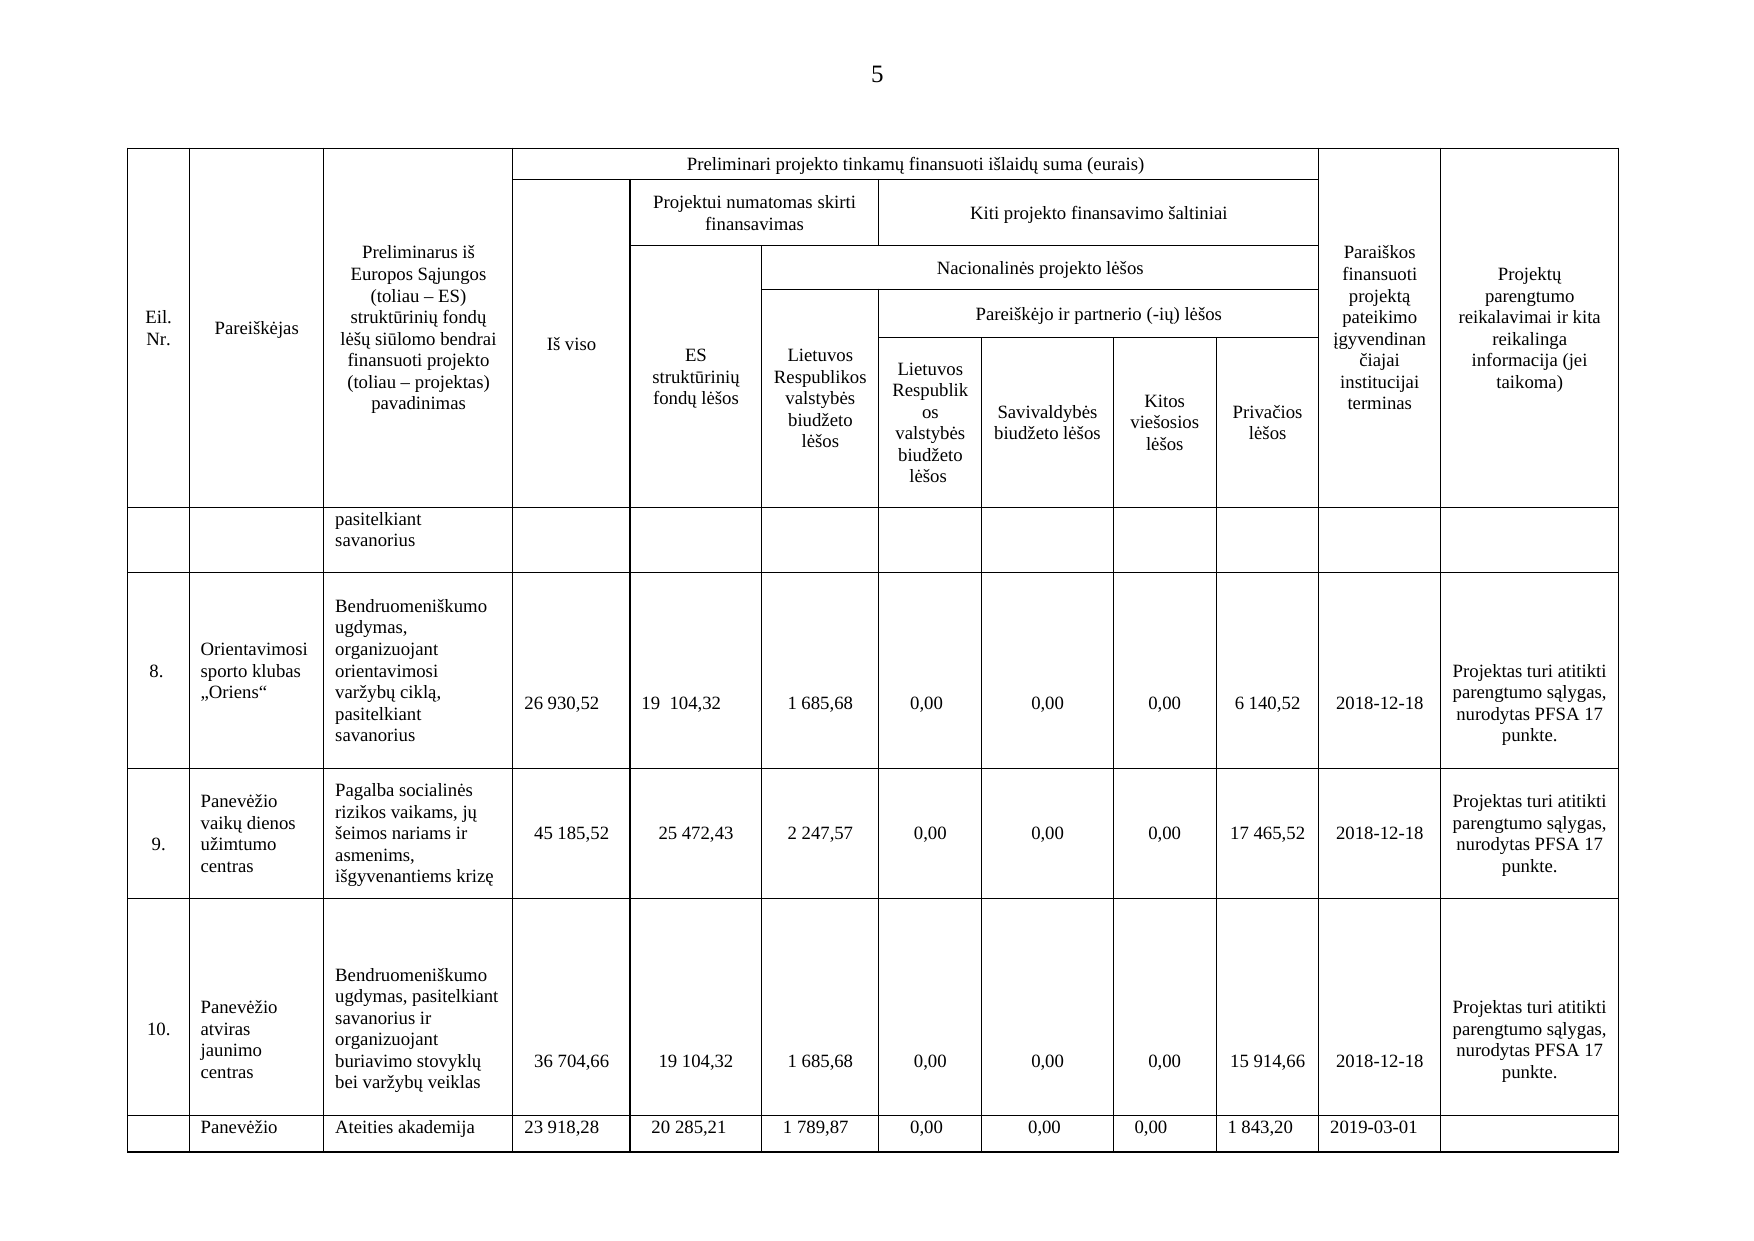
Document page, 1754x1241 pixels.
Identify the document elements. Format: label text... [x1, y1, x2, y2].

table_cell [513, 508, 629, 572]
table_cell 0,00 [1114, 573, 1216, 767]
table_cell 1 685,68 [762, 899, 878, 1114]
table_cell Panevėžio atviras jaunimo centras [190, 899, 323, 1114]
table_cell [1619, 289, 1624, 337]
table_cell Projektui numatomas skirti finansavimas [631, 180, 878, 245]
table_cell 20 285,21 [631, 1116, 761, 1151]
table_cell [1319, 508, 1440, 572]
table_cell [128, 1116, 189, 1151]
table_cell [128, 508, 189, 572]
table_cell 45 185,52 [513, 769, 629, 898]
table_cell 19 104,32 [631, 899, 761, 1114]
table_cell Iš viso [513, 180, 629, 507]
table_cell 36 704,66 [513, 899, 629, 1114]
table_cell [982, 508, 1113, 572]
table_cell 2 247,57 [762, 769, 878, 898]
table_header Preliminari projekto tinkamų finansuoti išlaidų suma (eurais) [513, 149, 1318, 179]
table_header Eil. Nr. [128, 149, 189, 507]
table_cell 2018-12-18 [1319, 573, 1440, 767]
table_cell 2018-12-18 [1319, 769, 1440, 898]
table_cell [1619, 768, 1624, 898]
table_cell 0,00 [1114, 1116, 1216, 1151]
table_cell [762, 508, 878, 572]
table_cell Lietuvos Respublikos valstybės biudžeto lėšos [762, 290, 878, 507]
table_cell [1619, 572, 1624, 767]
table_cell 0,00 [982, 1116, 1113, 1151]
table_header Projektų parengtumo reikalavimai ir kita reikalinga informacija (jei taikoma) [1441, 149, 1618, 507]
table_cell 2019-03-01 [1319, 1116, 1440, 1151]
table_cell [1619, 179, 1624, 245]
table_cell [1619, 245, 1624, 288]
table_cell 15 914,66 [1217, 899, 1318, 1114]
table_header [1619, 148, 1624, 179]
table_cell ES struktūrinių fondų lėšos [631, 246, 761, 507]
table_cell [879, 508, 981, 572]
table_cell 1 843,20 [1217, 1116, 1318, 1151]
table_cell Projektas turi atitikti parengtumo sąlygas, nurodytas PFSA 17 punkte. [1441, 899, 1618, 1114]
table_cell 17 465,52 [1217, 769, 1318, 898]
table_header Pareiškėjas [190, 149, 323, 507]
table_cell 23 918,28 [513, 1116, 629, 1151]
table_header Preliminarus iš Europos Sąjungos (toliau – ES) struktūrinių fondų lėšų siūlomo bendrai finansuoti projekto (toliau – projektas) pavadinimas [324, 149, 512, 507]
table_cell 0,00 [879, 1116, 981, 1151]
table_cell Orientavimosi sporto klubas „Oriens“ [190, 573, 323, 767]
table_cell 0,00 [1114, 769, 1216, 898]
table_cell 8. [128, 573, 189, 767]
table_cell 2018-12-18 [1319, 899, 1440, 1114]
table_cell Projektas turi atitikti parengtumo sąlygas, nurodytas PFSA 17 punkte. [1441, 573, 1618, 767]
table_cell [1619, 337, 1624, 507]
table_cell 0,00 [879, 769, 981, 898]
table_cell [1619, 507, 1624, 572]
table_cell 0,00 [982, 769, 1113, 898]
table_cell Privačios lėšos [1217, 338, 1318, 507]
table_cell Projektas turi atitikti parengtumo sąlygas, nurodytas PFSA 17 punkte. [1441, 769, 1618, 898]
table_cell 0,00 [879, 573, 981, 767]
table_cell [1619, 1115, 1624, 1151]
table_cell [190, 508, 323, 572]
table_cell 1 685,68 [762, 573, 878, 767]
table_cell Bendruomeniškumo ugdymas, pasitelkiant savanorius ir organizuojant buriavimo stovyklų bei varžybų veiklas [324, 899, 512, 1114]
table_header Paraiškos finansuoti projektą pateikimo įgyvendinančiajai institucijai terminas [1319, 149, 1440, 507]
table_cell Pareiškėjo ir partnerio (-ių) lėšos [879, 290, 1318, 337]
table_cell Panevėžio vaikų dienos užimtumo centras [190, 769, 323, 898]
table_cell 9. [128, 769, 189, 898]
table_cell [631, 508, 761, 572]
table_cell Kitos viešosios lėšos [1114, 338, 1216, 507]
table_cell [1114, 508, 1216, 572]
table_cell Ateities akademija [324, 1116, 512, 1151]
table_cell [1441, 1116, 1618, 1151]
table_cell [1217, 508, 1318, 572]
table_cell Bendruomeniškumo ugdymas, organizuojant orientavimosi varžybų ciklą, pasitelkiant savanorius [324, 573, 512, 767]
table_cell pasitelkiant savanorius [324, 508, 512, 572]
table_cell [1619, 898, 1624, 1114]
table_cell 19 104,32 [631, 573, 761, 767]
table_cell 26 930,52 [513, 573, 629, 767]
table_cell 10. [128, 899, 189, 1114]
table_cell 1 789,87 [762, 1116, 878, 1151]
table_cell Kiti projekto finansavimo šaltiniai [879, 180, 1318, 245]
table_cell Panevėžio [190, 1116, 323, 1151]
table_cell [1441, 508, 1618, 572]
table_cell Lietuvos Respublikos valstybės biudžeto lėšos [879, 338, 981, 507]
table_cell 0,00 [982, 573, 1113, 767]
table_cell 0,00 [879, 899, 981, 1114]
table_cell Savivaldybės biudžeto lėšos [982, 338, 1113, 507]
table_cell 25 472,43 [631, 769, 761, 898]
table_cell Nacionalinės projekto lėšos [762, 246, 1318, 288]
table_cell Pagalba socialinės rizikos vaikams, jų šeimos nariams ir asmenims, išgyvenantiems krizę [324, 769, 512, 898]
table_cell 0,00 [982, 899, 1113, 1114]
table_cell 6 140,52 [1217, 573, 1318, 767]
table_cell 0,00 [1114, 899, 1216, 1114]
